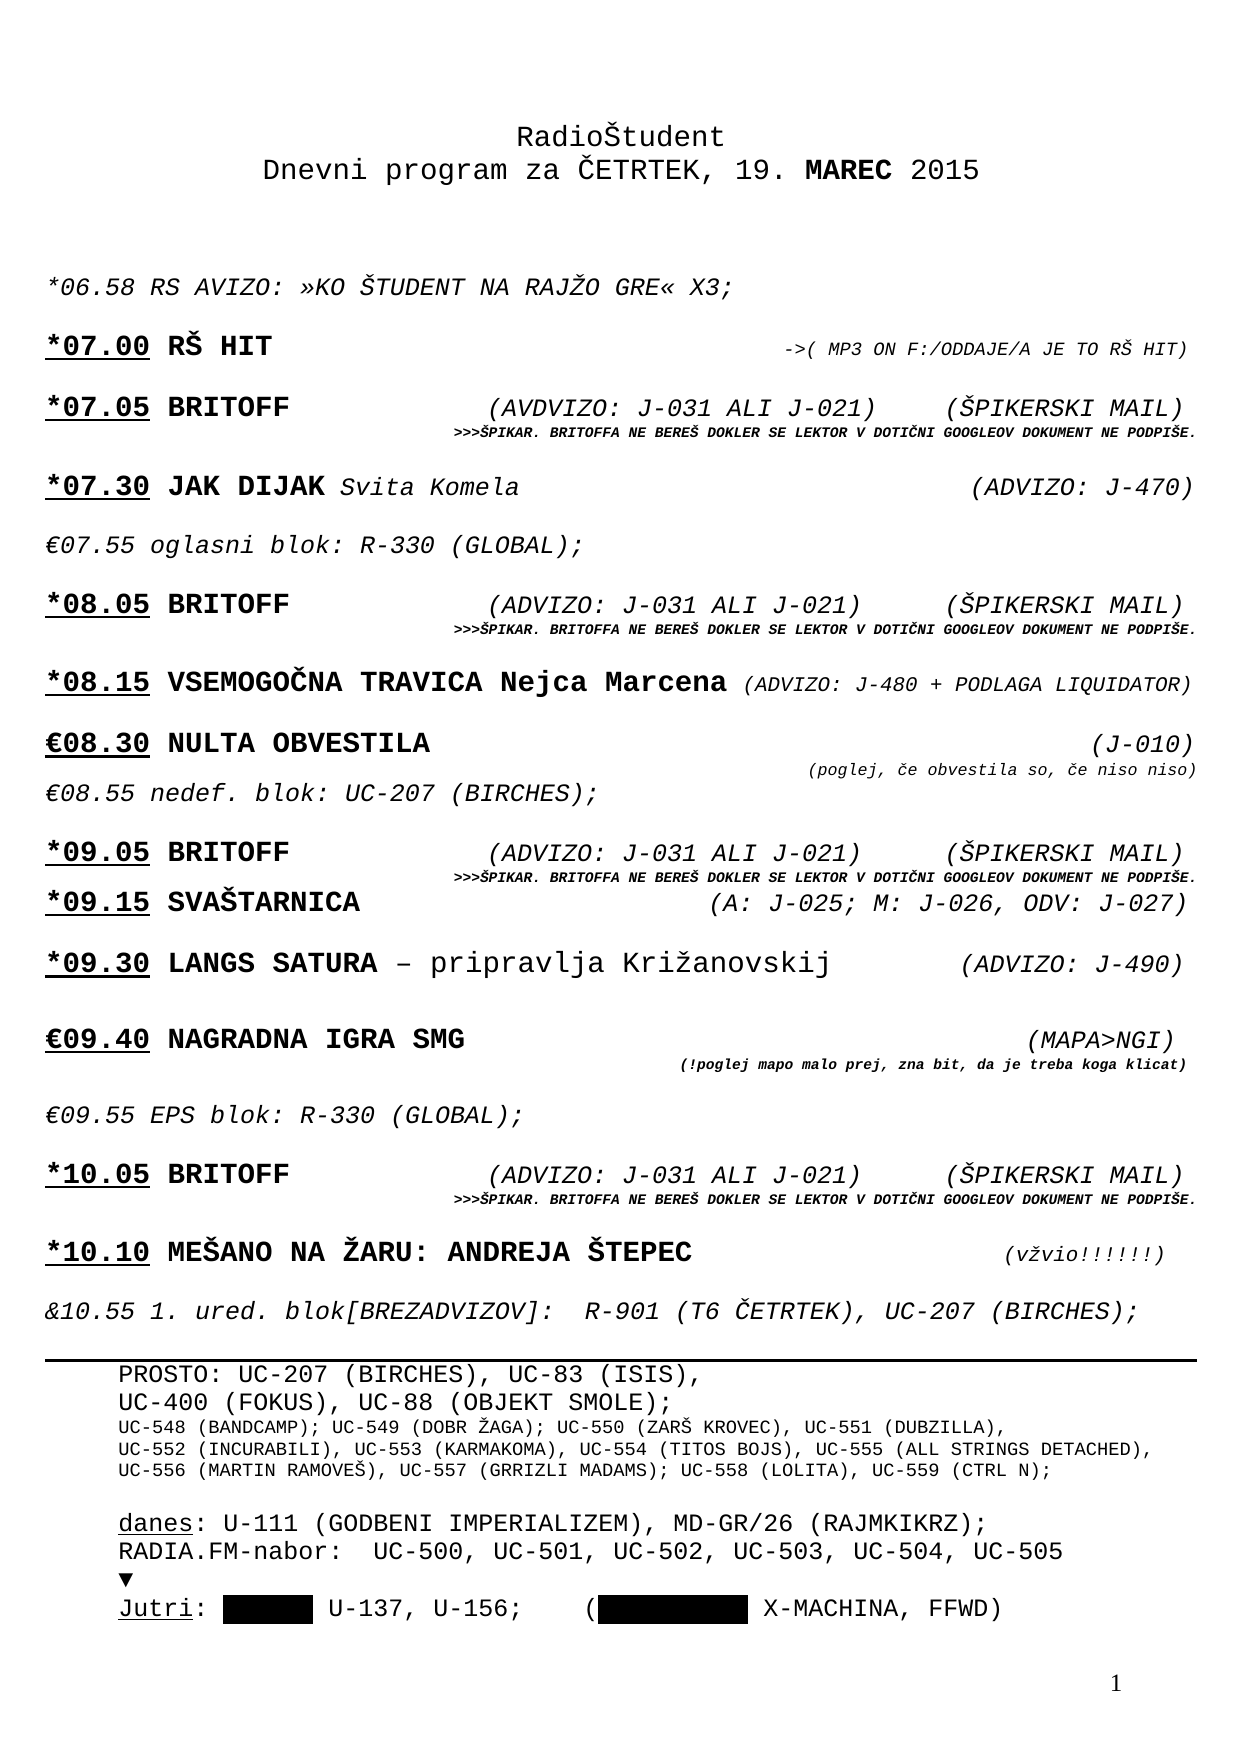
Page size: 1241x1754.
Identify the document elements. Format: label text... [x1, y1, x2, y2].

text Dnevni program za ČETRTEK, 19. MAREC 2015 [45, 155, 1197, 188]
text €09.40 NAGRADNA IGRA SMG (MAPA>NGI) [45, 1024, 1197, 1057]
text UC-552 (INCURABILI), UC-553 (KARMAKOMA), UC-554 (TITOS BOJS), UC-555 (ALL STRINGS DETACHED), [118, 1439, 1208, 1461]
text *10.10 MEŠANO NA ŽARU: ANDREJA ŠTEPEC (vžvio!!!!!!) [45, 1237, 1197, 1270]
text *07.00 RŠ HIT ->( MP3 ON F:/ODDAJE/A JE TO RŠ HIT) [45, 331, 1197, 364]
text UC-400 (FOKUS), UC-88 (OBJEKT SMOLE); [118, 1390, 1208, 1418]
text *10.05 BRITOFF (ADVIZO: J-031 ALI J-021) (ŠPIKERSKI MAIL) [45, 1159, 1197, 1192]
text UC-556 (MARTIN RAMOVEŠ), UC-557 (GRRIZLI MADAMS); UC-558 (LOLITA), UC-559 (CTRL N); [118, 1461, 1208, 1482]
text Jutri: U-136, U-137, U-156; (BREAKWAVE, X-MACHINA, FFWD) [118, 1595, 1122, 1624]
text RadioŠtudent [45, 122, 1197, 155]
text *08.05 BRITOFF (ADVIZO: J-031 ALI J-021) (ŠPIKERSKI MAIL) [45, 589, 1197, 622]
text >>>ŠPIKAR. BRITOFFA NE BEREŠ DOKLER SE LEKTOR V DOTIČNI GOOGLEOV DOKUMENT NE PODPIŠE. [45, 622, 1197, 638]
text €08.55 nedef. blok: UC-207 (BIRCHES); [45, 781, 1197, 809]
text *07.30 JAK DIJAK Svita Komela (ADVIZO: J-470) [45, 471, 1197, 504]
text UC-548 (BANDCAMP); UC-549 (DOBR ŽAGA); UC-550 (ZARŠ KROVEC), UC-551 (DUBZILLA), [118, 1418, 1208, 1439]
text >>>ŠPIKAR. BRITOFFA NE BEREŠ DOKLER SE LEKTOR V DOTIČNI GOOGLEOV DOKUMENT NE PODPIŠE. [45, 871, 1197, 887]
text >>>ŠPIKAR. BRITOFFA NE BEREŠ DOKLER SE LEKTOR V DOTIČNI GOOGLEOV DOKUMENT NE PODPIŠE. [45, 1192, 1197, 1209]
text PROSTO: UC-207 (BIRCHES), UC-83 (ISIS), [118, 1362, 1208, 1390]
text *09.15 SVAŠTARNICA (A: J-025; M: J-026, ODV: J-027) [45, 887, 1197, 920]
text >>>ŠPIKAR. BRITOFFA NE BEREŠ DOKLER SE LEKTOR V DOTIČNI GOOGLEOV DOKUMENT NE PODPIŠE. [45, 426, 1197, 442]
text (poglej, če obvestila so, če niso niso) [45, 762, 1197, 781]
text €07.55 oglasni blok: R-330 (GLOBAL); [45, 532, 1197, 561]
text *09.05 BRITOFF (ADVIZO: J-031 ALI J-021) (ŠPIKERSKI MAIL) [45, 838, 1197, 871]
text ▼ [118, 1567, 1149, 1595]
text *09.30 LANGS SATURA – pripravlja Križanovskij (ADVIZO: J-490) [45, 948, 1197, 982]
text danes: U-111 (GODBENI IMPERIALIZEM), MD-GR/26 (RAJMKIKRZ); [118, 1510, 1122, 1539]
text *06.58 RS AVIZO: »KO ŠTUDENT NA RAJŽO GRE« X3; [45, 274, 1197, 303]
text &10.55 1. ured. blok[BREZADVIZOV]: R-901 (T6 ČETRTEK), UC-207 (BIRCHES); [45, 1299, 1197, 1327]
text *07.05 BRITOFF (AVDVIZO: J-031 ALI J-021) (ŠPIKERSKI MAIL) [45, 393, 1197, 426]
text €08.30 NULTA OBVESTILA (J-010) [45, 729, 1197, 762]
text €09.55 EPS blok: R-330 (GLOBAL); [45, 1102, 1197, 1131]
text *08.15 VSEMOGOČNA TRAVICA Nejca Marcena (ADVIZO: J-480 + PODLAGA LIQUIDATOR) [45, 667, 1197, 700]
text (!poglej mapo malo prej, zna bit, da je treba koga klicat) [45, 1057, 1197, 1074]
text RADIA.FM-nabor: UC-500, UC-501, UC-502, UC-503, UC-504, UC-505 [118, 1539, 1122, 1567]
